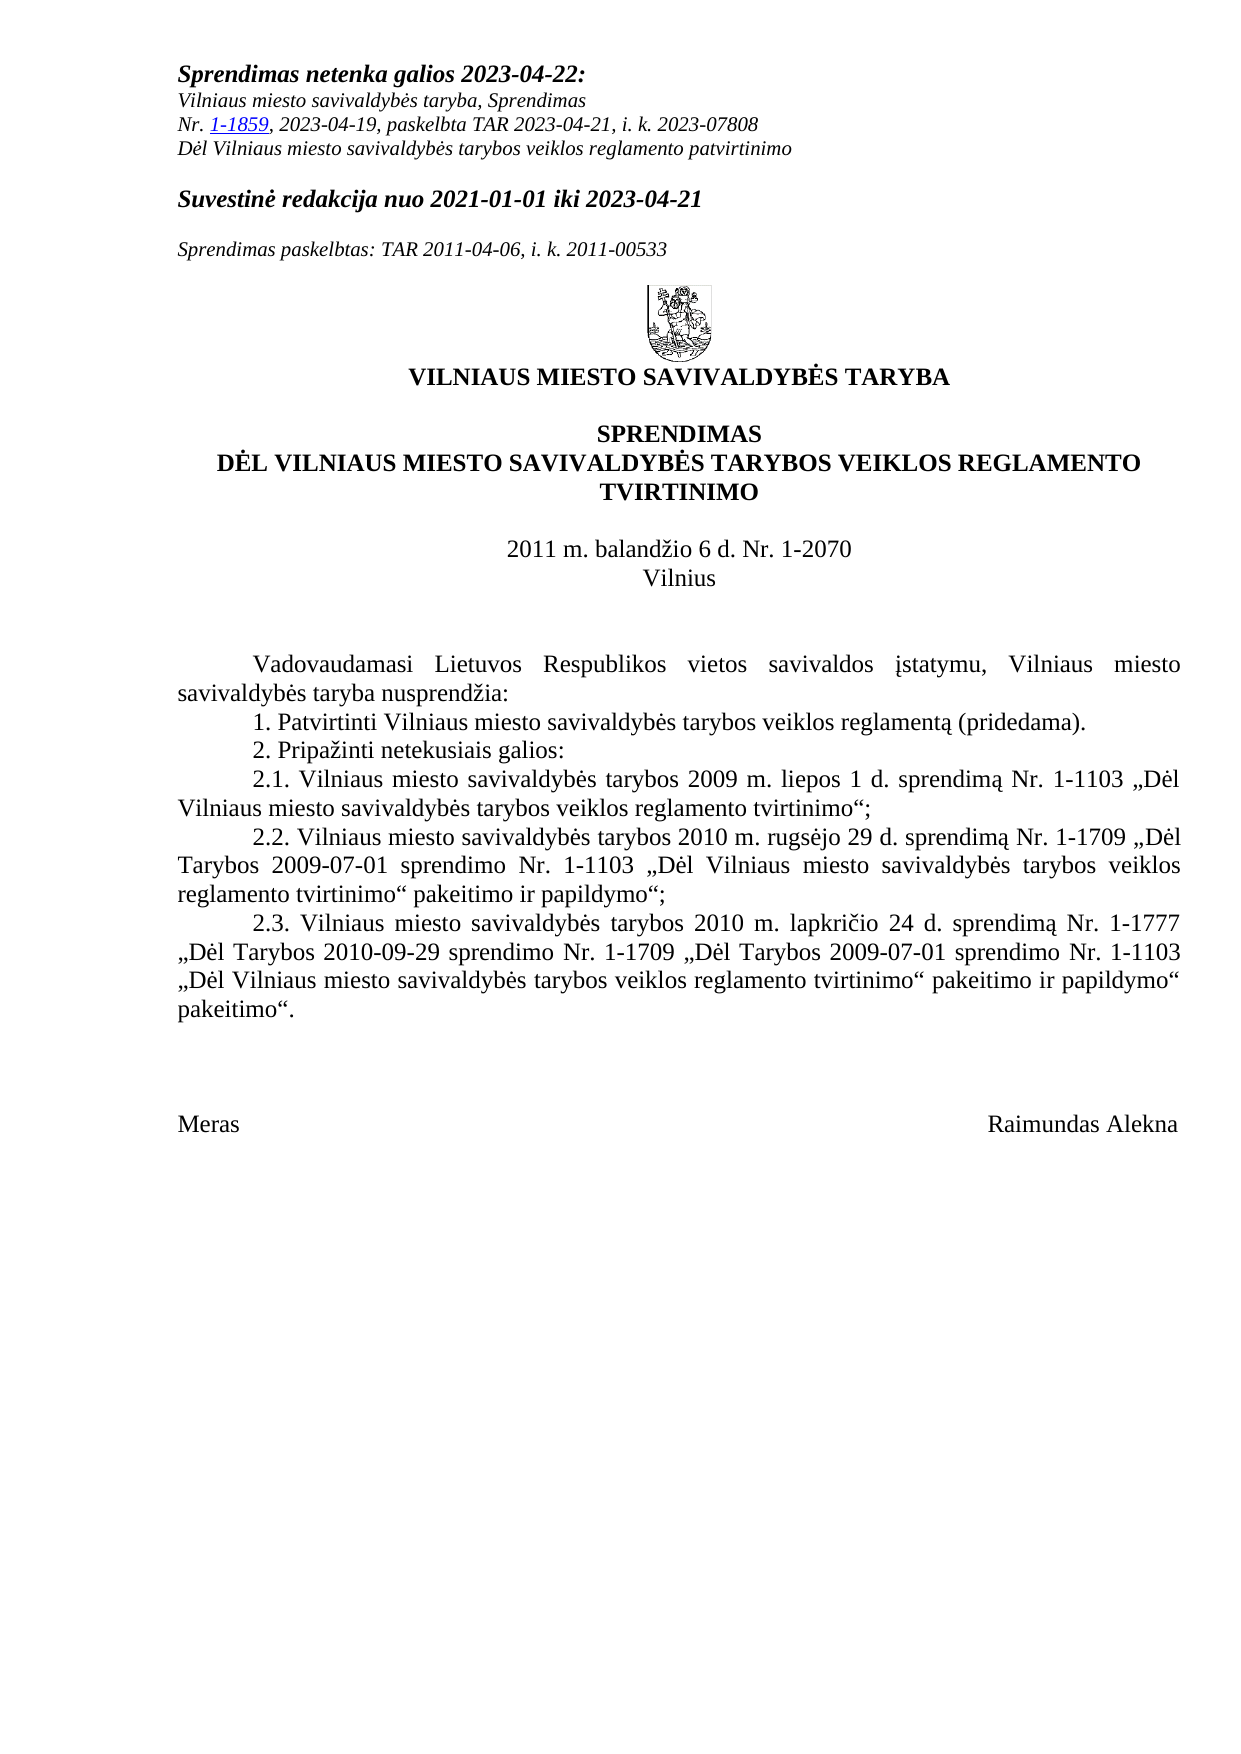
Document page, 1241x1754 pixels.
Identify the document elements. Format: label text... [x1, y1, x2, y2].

text 2.3. Vilniaus miesto savivaldybės tarybos 2010 m. lapkričio 24 d. sprendimą Nr. 1-1777 „Dėl Tarybos 2010-09-29 sprendimo Nr. 1-1709 „Dėl Tarybos 2009-07-01 sprendimo Nr. 1-1103 „Dėl Vilniaus miesto savivaldybės tarybos veiklos reglamento tvirtinimo“ pakeitimo ir papildymo“ pakeitimo“. [177, 908, 1181, 1023]
text Meras Raimundas Alekna [177, 1109, 1181, 1138]
text Sprendimas paskelbtas: TAR 2011-04-06, i. k. 2011-00533 [177, 237, 1181, 261]
text Vilnius [177, 563, 1181, 592]
text Vilniaus miesto savivaldybės taryba, Sprendimas [177, 88, 1181, 112]
text Suvestinė redakcija nuo 2021-01-01 iki 2023-04-21 [177, 184, 1181, 213]
text 1. Patvirtinti Vilniaus miesto savivaldybės tarybos veiklos reglamentą (pridedama). [177, 707, 1181, 735]
text 2.2. Vilniaus miesto savivaldybės tarybos 2010 m. rugsėjo 29 d. sprendimą Nr. 1-1709 „Dėl Tarybos 2009-07-01 sprendimo Nr. 1-1103 „Dėl Vilniaus miesto savivaldybės tarybos veiklos reglamento tvirtinimo“ pakeitimo ir papildymo“; [177, 822, 1181, 908]
text 2. Pripažinti netekusiais galios: [177, 735, 1181, 764]
text 2011 m. balandžio 6 d. Nr. 1-2070 [177, 534, 1181, 563]
text Nr. 1-1859, 2023-04-19, paskelbta TAR 2023-04-21, i. k. 2023-07808 [177, 112, 1181, 136]
text Vadovaudamasi Lietuvos Respublikos vietos savivaldos įstatymu, Vilniaus miesto savivaldybės taryba nusprendžia: [177, 649, 1181, 707]
text SPRENDIMAS [177, 419, 1181, 448]
text VILNIAUS MIESTO SAVIVALDYBĖS TARYBA [177, 362, 1181, 390]
text Dėl Vilniaus miesto savivaldybės tarybos veiklos reglamento patvirtinimo [177, 136, 1181, 160]
text Sprendimas netenka galios 2023-04-22: [177, 59, 1181, 88]
text 2.1. Vilniaus miesto savivaldybės tarybos 2009 m. liepos 1 d. sprendimą Nr. 1-1103 „Dėl Vilniaus miesto savivaldybės tarybos veiklos reglamento tvirtinimo“; [177, 764, 1181, 822]
text DĖL VILNIAUS MIESTO SAVIVALDYBĖS TARYBOS VEIKLOS REGLAMENTO TVIRTINIMO [177, 448, 1181, 505]
